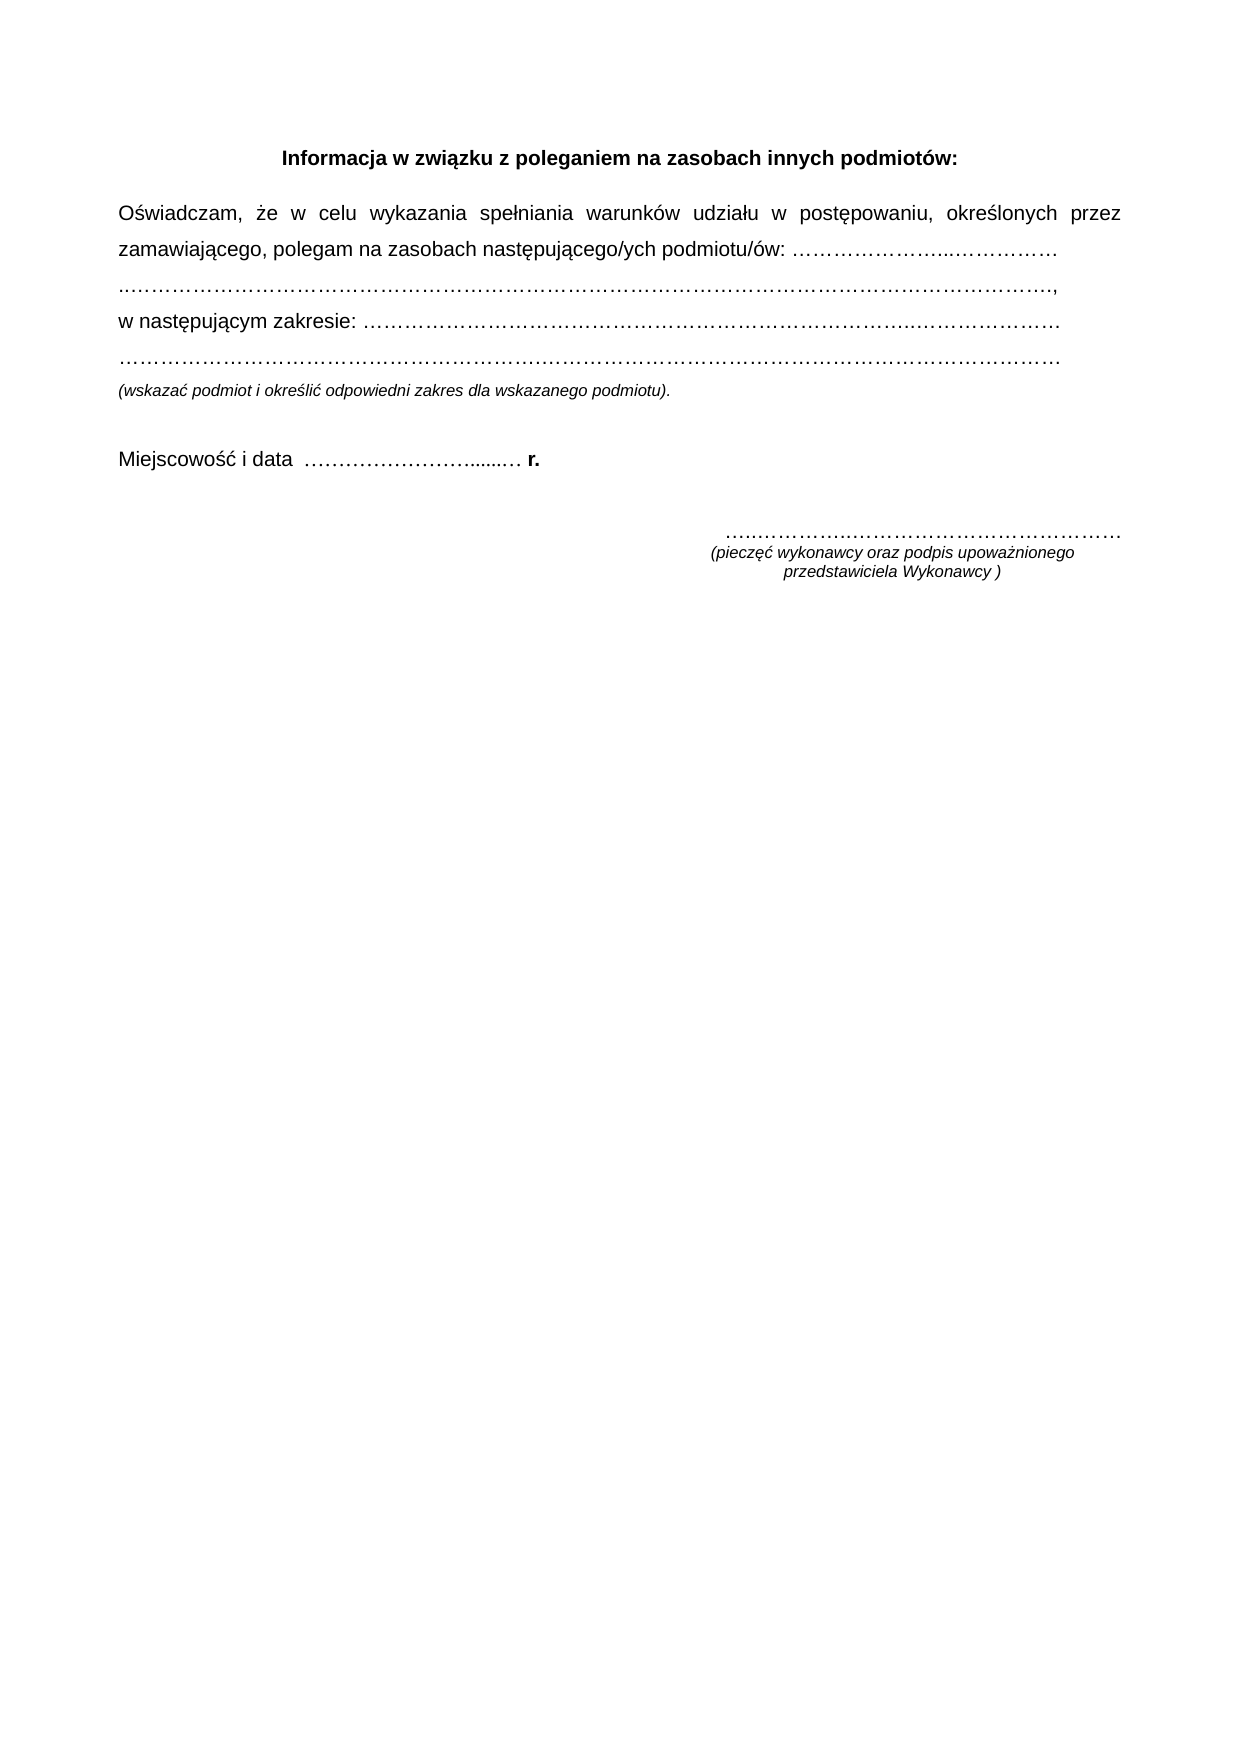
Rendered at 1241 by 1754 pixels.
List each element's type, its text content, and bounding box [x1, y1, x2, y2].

text (pieczęć wykonawcy oraz podpis upoważnionego przedstawiciela Wykonawcy ) [664, 543, 1122, 581]
text Miejscowość i data ……………………......… r. [118, 447, 1122, 471]
text Informacja w związku z poleganiem na zasobach innych podmiotów: [118, 146, 1122, 170]
text (wskazać podmiot i określić odpowiedni zakres dla wskazanego podmiotu). [118, 381, 1122, 400]
text …..…………..………………………………… [118, 519, 1122, 543]
text Oświadczam, że w celu wykazania spełniania warunków udziału w postępowaniu, określonych przez zamawiającego, polegam na zasobach następującego/ych podmiotu/ów: …………………...…………… [118, 201, 1122, 261]
text w następującym zakresie: ……………………………………………………………………..………………… [118, 309, 1122, 333]
text ..……………………………………………………………………………………………………………………., [118, 273, 1122, 297]
text …………………………………………………….………………………………………………………………… [118, 344, 1122, 368]
